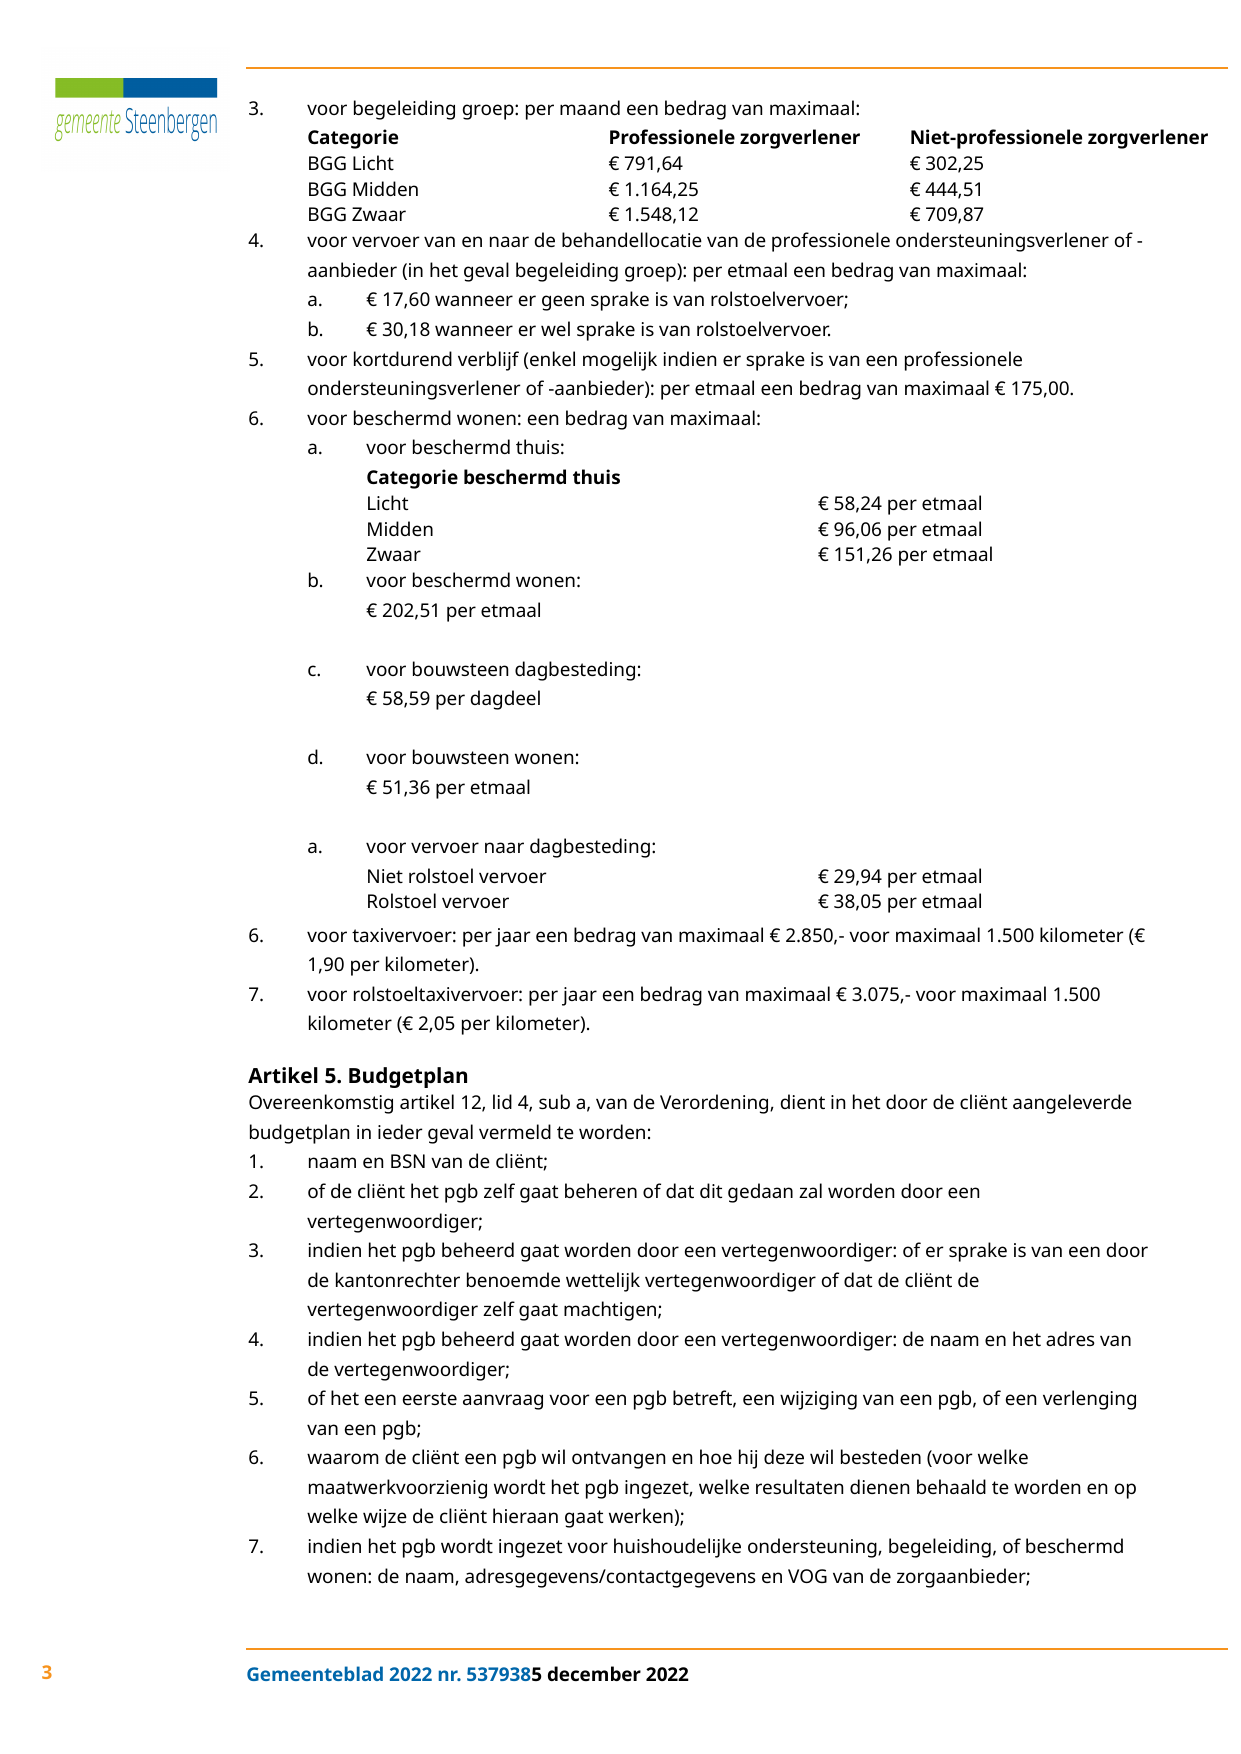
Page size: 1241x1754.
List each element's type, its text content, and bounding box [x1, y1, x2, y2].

list voor vervoer van en naar de behandellocatie van de professionele ondersteuningsverlener of -aanbieder (in het geval begeleiding groep): per etmaal een bedrag van maximaal: [248, 227, 1152, 283]
table_cell Zwaar [366, 541, 818, 567]
list of de cliënt het pgb zelf gaat beheren of dat dit gedaan zal worden door een vertegenwoordiger; [248, 1178, 1152, 1233]
table_header Niet-professionele zorgverlener [910, 125, 1211, 150]
list voor kortdurend verblijf (enkel mogelijk indien er sprake is van een professionele ondersteuningsverlener of -aanbieder): per etmaal een bedrag van maximaal € 175,00. [248, 346, 1152, 401]
table_cell € 151,26 per etmaal [818, 541, 1240, 567]
list of het een eerste aanvraag voor een pgb betreft, een wijziging van een pgb, of een verlenging van een pgb; [248, 1385, 1152, 1441]
list voor vervoer naar dagbesteding: [307, 833, 1152, 859]
table_cell BGG Zwaar [307, 202, 608, 227]
table_cell Midden [366, 516, 818, 541]
list indien het pgb beheerd gaat worden door een vertegenwoordiger: de naam en het adres van de vertegenwoordiger; [248, 1326, 1152, 1381]
list € 30,18 wanneer er wel sprake is van rolstoelvervoer. [307, 316, 1152, 342]
list naam en BSN van de cliënt; [248, 1149, 1152, 1174]
table_header Niet rolstoel vervoer [366, 863, 818, 889]
table_cell € 96,06 per etmaal [818, 516, 1240, 541]
list indien het pgb wordt ingezet voor huishoudelijke ondersteuning, begeleiding, of beschermd wonen: de naam, adresgegevens/contactgegevens en VOG van de zorgaanbieder; [248, 1533, 1152, 1588]
list waarom de cliënt een pgb wil ontvangen en hoe hij deze wil besteden (voor welke maatwerkvoorzienig wordt het pgb ingezet, welke resultaten dienen behaald te worden en op welke wijze de cliënt hieraan gaat werken); [248, 1444, 1152, 1529]
list voor beschermd wonen: [307, 567, 1152, 593]
table_cell BGG Midden [307, 176, 608, 202]
table_cell € 1.164,25 [608, 176, 909, 202]
text Overeenkomstig artikel 12, lid 4, sub a, van de Verordening, dient in het door de cliënt aangeleverde budgetplan in ieder geval vermeld te worden: [248, 1089, 1152, 1145]
table_cell € 58,24 per etmaal [818, 490, 1240, 516]
table_header Categorie [307, 125, 608, 150]
list indien het pgb beheerd gaat worden door een vertegenwoordiger: of er sprake is van een door de kantonrechter benoemde wettelijk vertegenwoordiger of dat de cliënt de vertegenwoordiger zelf gaat machtigen; [248, 1237, 1152, 1322]
table_cell € 302,25 [910, 150, 1211, 176]
list voor bouwsteen wonen: [307, 744, 1152, 770]
list voor beschermd thuis: [307, 434, 1152, 460]
picture [41, 47, 231, 172]
table_cell € 38,05 per etmaal [818, 889, 1240, 914]
list voor begeleiding groep: per maand een bedrag van maximaal: [248, 95, 1152, 121]
table_header Categorie beschermd thuis [366, 464, 1240, 490]
list voor taxivervoer: per jaar een bedrag van maximaal € 2.850,- voor maximaal 1.500 kilometer (€ 1,90 per kilometer). [248, 922, 1152, 977]
table_cell € 709,87 [910, 202, 1211, 227]
table_cell € 1.548,12 [608, 202, 909, 227]
table_header € 58,59 per dagdeel [366, 686, 1240, 711]
list voor rolstoeltaxivervoer: per jaar een bedrag van maximaal € 3.075,- voor maximaal 1.500 kilometer (€ 2,05 per kilometer). [248, 981, 1152, 1036]
list € 17,60 wanneer er geen sprake is van rolstoelvervoer; [307, 287, 1152, 312]
table_header € 29,94 per etmaal [818, 863, 1240, 889]
list voor beschermd wonen: een bedrag van maximaal: [248, 405, 1152, 431]
text Artikel 5. Budgetplan [248, 1061, 1152, 1089]
list voor bouwsteen dagbesteding: [307, 656, 1152, 682]
table_header Professionele zorgverlener [608, 125, 909, 150]
table_cell € 444,51 [910, 176, 1211, 202]
table_cell € 791,64 [608, 150, 909, 176]
table_cell BGG Licht [307, 150, 608, 176]
table_header € 202,51 per etmaal [366, 597, 1240, 623]
table_cell Rolstoel vervoer [366, 889, 818, 914]
table_cell Licht [366, 490, 818, 516]
table_header € 51,36 per etmaal [366, 774, 1240, 800]
